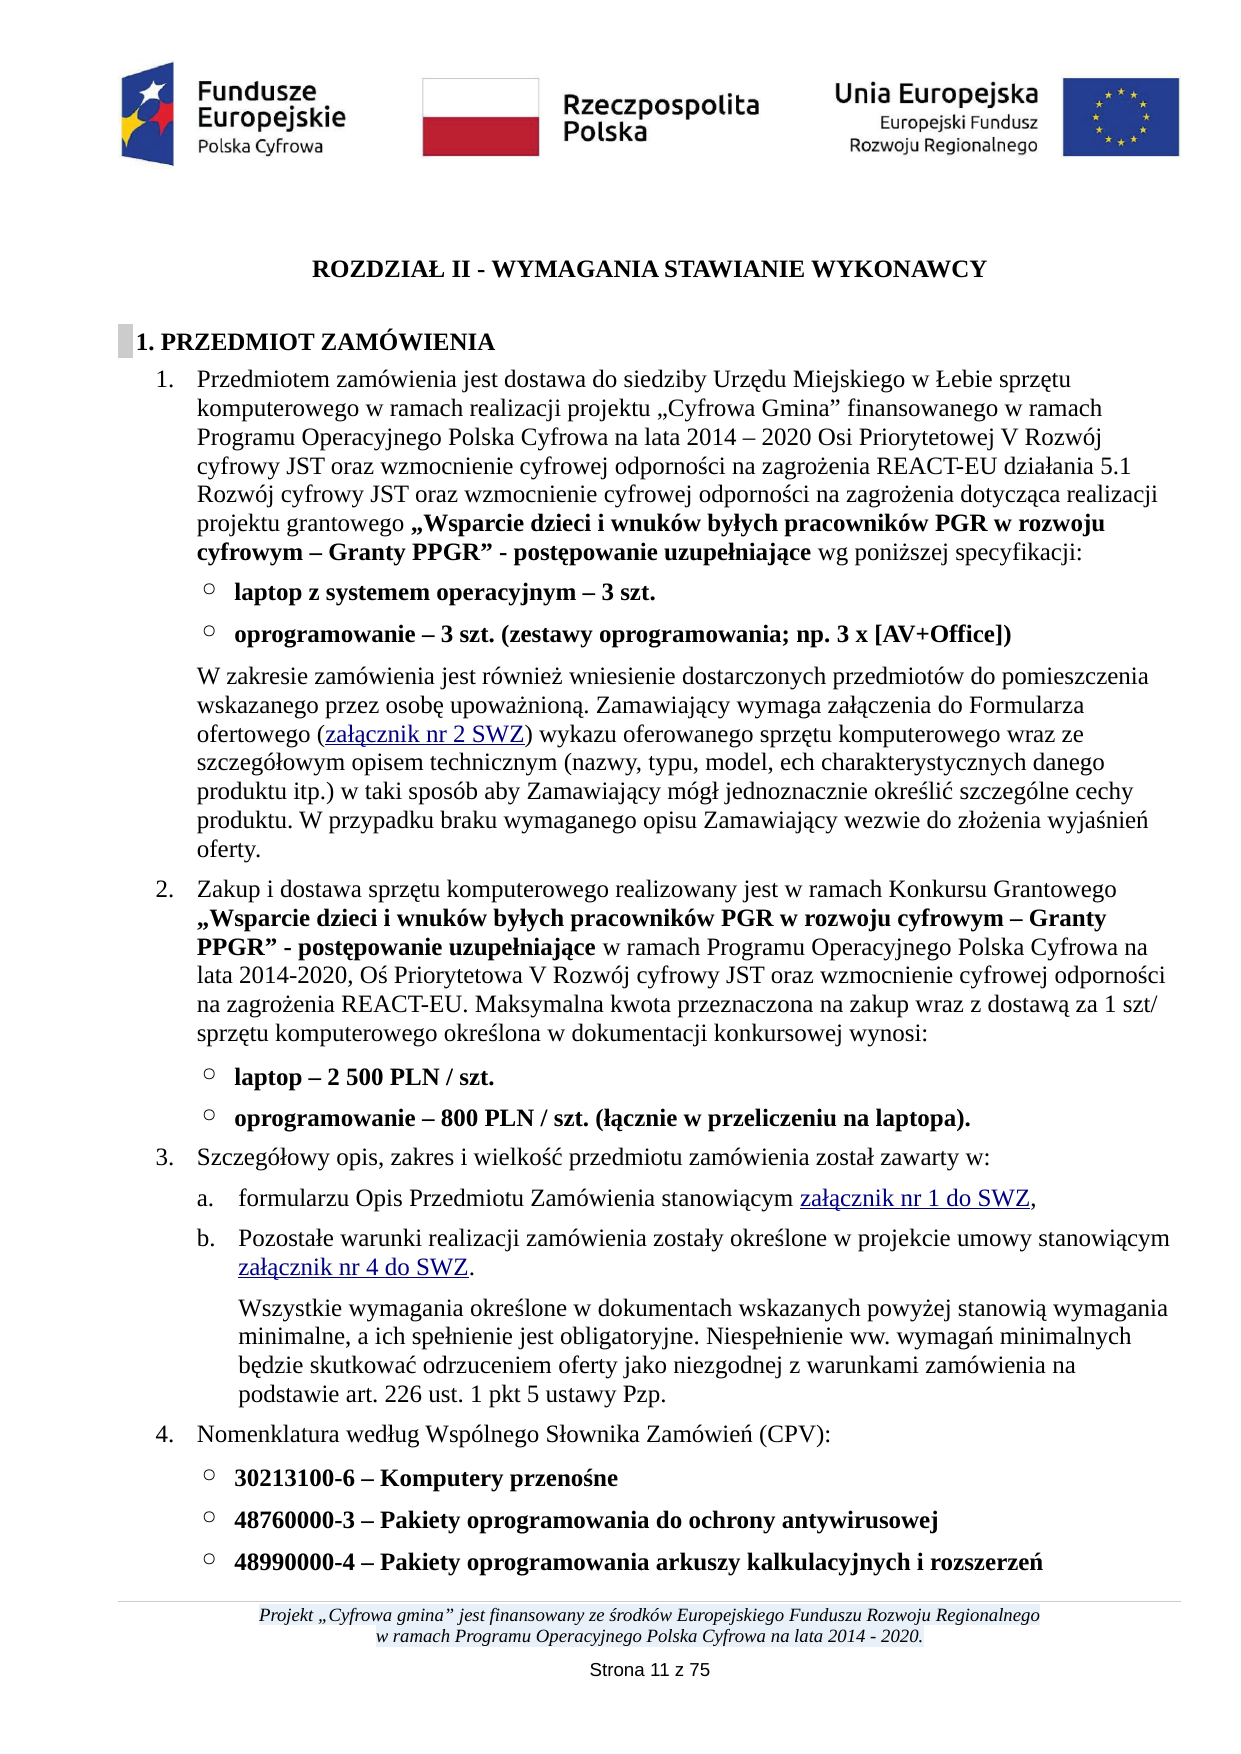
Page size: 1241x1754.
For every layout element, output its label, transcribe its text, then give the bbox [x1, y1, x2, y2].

list formularzu Opis Przedmiotu Zamówienia stanowiącym załącznik nr 1 do SWZ, [197, 1183, 1181, 1212]
list oprogramowanie – 800 PLN / szt. (łącznie w przeliczeniu na laptopa). [197, 1100, 1181, 1131]
list 48760000-3 – Pakiety oprogramowania do ochrony antywirusowej [197, 1502, 1181, 1532]
list Zakup i dostawa sprzętu komputerowego realizowany jest w ramach Konkursu Grantowego „Wsparcie dzieci i wnuków byłych pracowników PGR w rozwoju cyfrowym – Granty PPGR” - postępowanie uzupełniające w ramach Programu Operacyjnego Polska Cyfrowa na lata 2014-2020, Oś Priorytetowa V Rozwój cyfrowy JST oraz wzmocnienie cyfrowej odporności na zagrożenia REACT-EU. Maksymalna kwota przeznaczona na zakup wraz z dostawą za 1 szt/ sprzętu komputerowego określona w dokumentacji konkursowej wynosi: [155, 874, 1181, 1047]
list Przedmiotem zamówienia jest dostawa do siedziby Urzędu Miejskiego w Łebie sprzętu komputerowego w ramach realizacji projektu „Cyfrowa Gmina” finansowanego w ramach Programu Operacyjnego Polska Cyfrowa na lata 2014 – 2020 Osi Priorytetowej V Rozwój cyfrowy JST oraz wzmocnienie cyfrowej odporności na zagrożenia REACT-EU działania 5.1 Rozwój cyfrowy JST oraz wzmocnienie cyfrowej odporności na zagrożenia dotycząca realizacji projektu grantowego „Wsparcie dzieci i wnuków byłych pracowników PGR w rozwoju cyfrowym – Granty PPGR” - postępowanie uzupełniające wg poniższej specyfikacji: [155, 364, 1181, 566]
list Pozostałe warunki realizacji zamówienia zostały określone w projekcie umowy stanowiącym załącznik nr 4 do SWZ. [197, 1223, 1181, 1281]
picture [118, 59, 1182, 169]
list oprogramowanie – 3 szt. (zestawy oprogramowania; np. 3 x [AV+Office]) [197, 619, 1181, 649]
list W zakresie zamówienia jest również wniesienie dostarczonych przedmiotów do pomieszczenia wskazanego przez osobę upoważnioną. Zamawiający wymaga załączenia do Formularza ofertowego (załącznik nr 2 SWZ) wykazu oferowanego sprzętu komputerowego wraz ze szczegółowym opisem technicznym (nazwy, typu, model, ech charakterystycznych danego produktu itp.) w taki sposób aby Zamawiający mógł jednoznacznie określić szczególne cechy produktu. W przypadku braku wymaganego opisu Zamawiający wezwie do złożenia wyjaśnień oferty. [155, 661, 1181, 862]
list laptop – 2 500 PLN / szt. [197, 1058, 1181, 1089]
list laptop z systemem operacyjnym – 3 szt. [197, 577, 1181, 608]
list Szczegółowy opis, zakres i wielkość przedmiotu zamówienia został zawarty w: [155, 1142, 1181, 1171]
list Nomenklatura według Wspólnego Słownika Zamówień (CPV): [155, 1419, 1181, 1448]
subtitle ROZDZIAŁ II - WYMAGANIA STAWIANIE WYKONAWCY [118, 254, 1181, 283]
list Wszystkie wymagania określone w dokumentach wskazanych powyżej stanowią wymagania minimalne, a ich spełnienie jest obligatoryjne. Niespełnienie ww. wymagań minimalnych będzie skutkować odrzuceniem oferty jako niezgodnej z warunkami zamówienia na podstawie art. 226 ust. 1 pkt 5 ustawy Pzp. [197, 1293, 1181, 1408]
subtitle 1. PRZEDMIOT ZAMÓWIENIA [133, 324, 1181, 358]
list 30213100-6 – Komputery przenośne [197, 1460, 1181, 1490]
list 48990000-4 – Pakiety oprogramowania arkuszy kalkulacyjnych i rozszerzeń [197, 1544, 1181, 1574]
